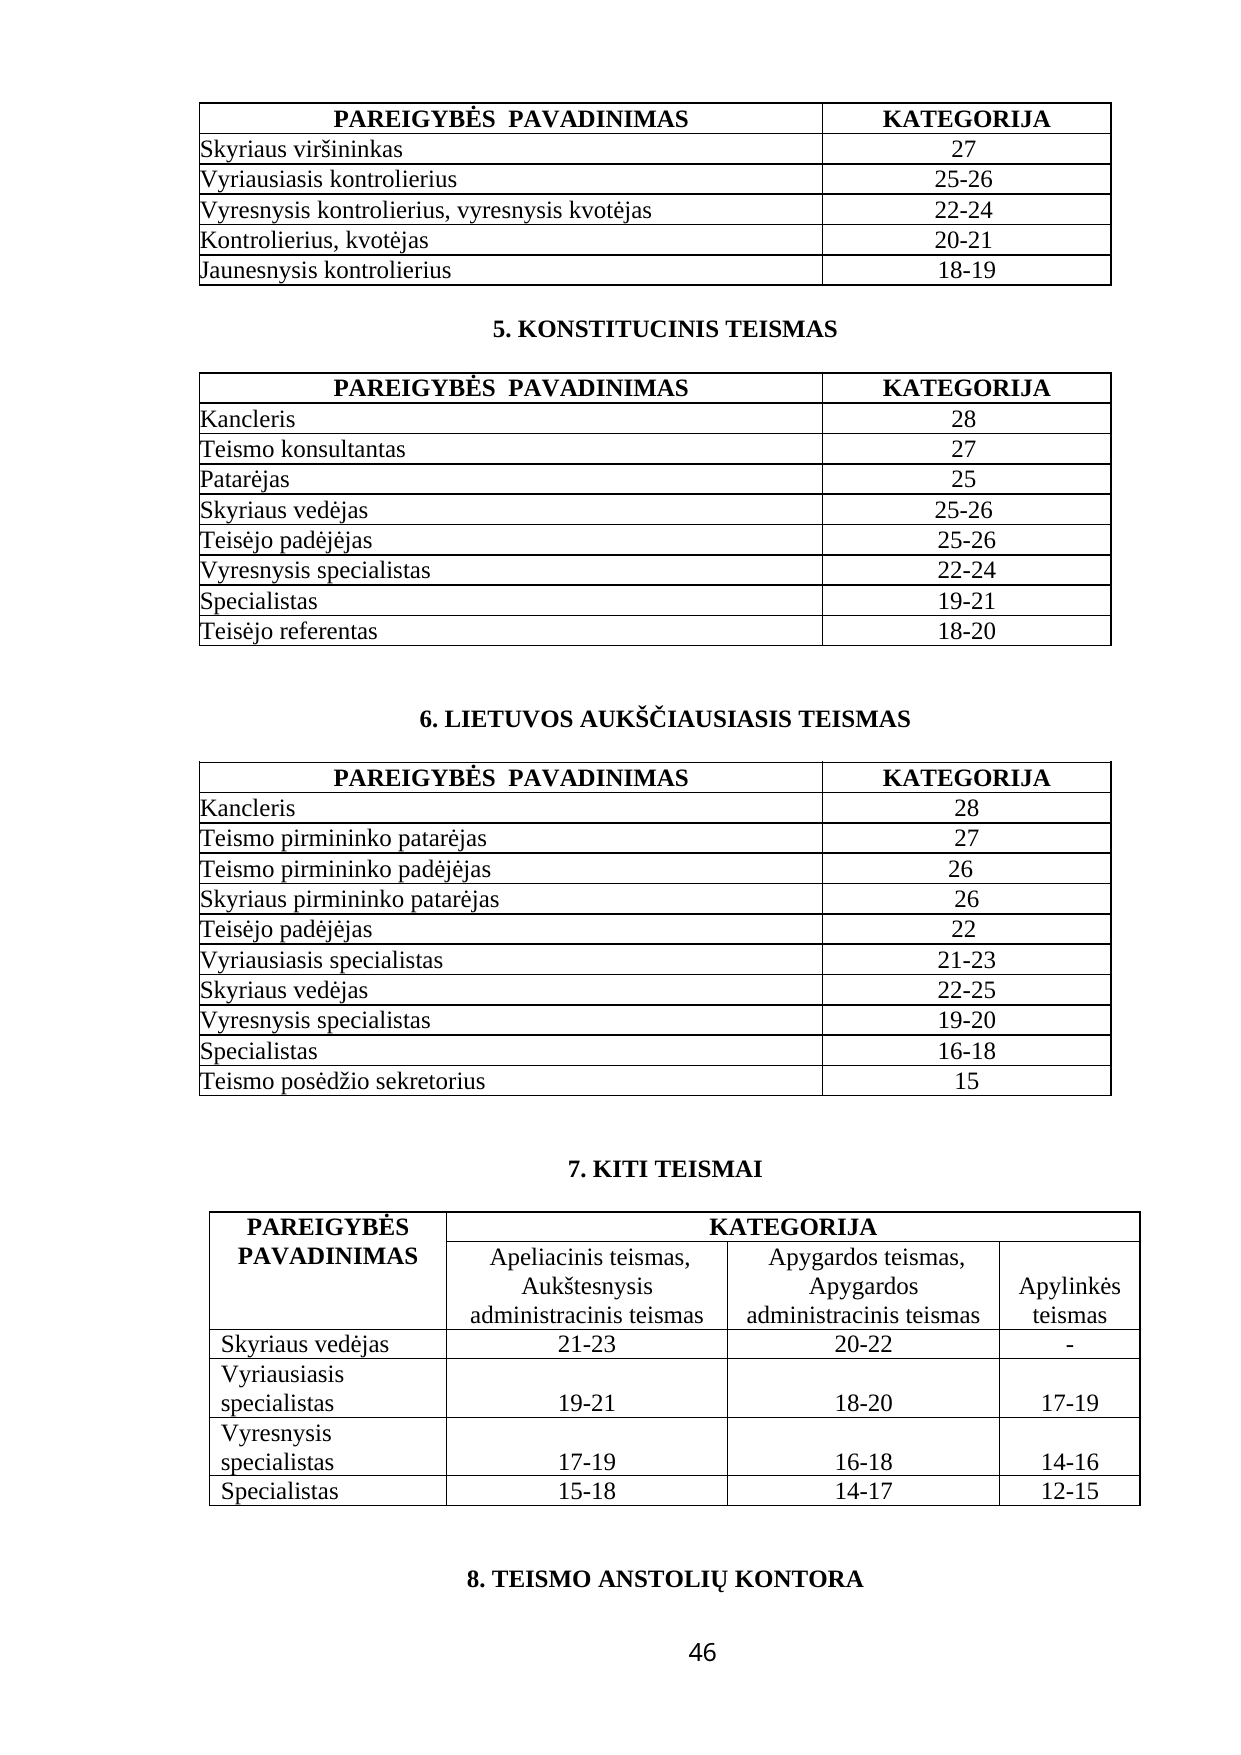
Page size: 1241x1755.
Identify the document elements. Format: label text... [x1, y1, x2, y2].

table_cell 20-21 [823, 225, 1110, 254]
table_cell Teismo pirmininko padėjėjas [200, 854, 822, 883]
text 6. LIETUVOS AUKŠČIAUSIASIS TEISMAS [210, 704, 1120, 733]
table_cell Teismo posėdžio sekretorius [200, 1066, 822, 1095]
table_cell Teisėjo padėjėjas [200, 915, 822, 943]
table_cell 22-24 [823, 195, 1110, 223]
table_header PareigybėS PAVADINIMAS [200, 104, 822, 133]
table_cell 19-21 [447, 1359, 727, 1417]
table_header PareigybėS PAVADINIMAS [200, 374, 822, 402]
table_cell 26 [823, 884, 1110, 913]
table_cell Skyriaus viršininkas [200, 134, 822, 163]
table_cell Vyresnysis specialistas [200, 1006, 822, 1034]
text 8. TEISMO ANSTOLIŲ KONTORA [210, 1564, 1120, 1592]
table_cell 18-20 [823, 616, 1110, 645]
table_cell 15-18 [447, 1476, 727, 1505]
table_cell 27 [823, 134, 1110, 163]
table_cell 25 [823, 465, 1110, 493]
table_cell 18-19 [823, 256, 1110, 284]
table_header Kategorija [823, 104, 1110, 133]
table_cell Teismo konsultantas [200, 434, 822, 463]
table_cell 25-26 [823, 495, 1110, 523]
table_cell 16-18 [728, 1418, 999, 1475]
table_header KATEGORIJA [447, 1213, 1139, 1241]
table_cell 21-23 [823, 945, 1110, 973]
table_cell Kancleris [200, 404, 822, 433]
table_cell Skyriaus vedėjas [200, 495, 822, 523]
table_cell 17-19 [447, 1418, 727, 1475]
table_header Kategorija [823, 374, 1110, 402]
table_cell 22-24 [823, 556, 1110, 584]
table_cell Apylinkės teismas [1000, 1242, 1139, 1328]
table_cell 21-23 [447, 1330, 727, 1358]
table_cell 27 [823, 824, 1110, 852]
table_cell Teismo pirmininko patarėjas [200, 824, 822, 852]
table_cell Specialistas [200, 586, 822, 614]
table_cell Apeliacinis teismas, Aukštesnysis administracinis teismas [447, 1242, 727, 1328]
table_cell Apygardos teismas, Apygardos administracinis teismas [728, 1242, 999, 1328]
table_cell 28 [823, 793, 1110, 822]
table_cell Teisėjo padėjėjas [200, 525, 822, 554]
table_cell 17-19 [1000, 1359, 1139, 1417]
table_cell Teisėjo referentas [200, 616, 822, 645]
table_cell 22 [823, 915, 1110, 943]
table_cell Patarėjas [200, 465, 822, 493]
table_cell Kancleris [200, 793, 822, 822]
table_cell - [1000, 1330, 1139, 1358]
table_cell 19-21 [823, 586, 1110, 614]
table_cell 18-20 [728, 1359, 999, 1417]
table_cell Skyriaus vedėjas [200, 975, 822, 1004]
table_cell 26 [823, 854, 1110, 883]
table_cell Skyriaus pirmininko patarėjas [200, 884, 822, 913]
table_cell 25-26 [823, 525, 1110, 554]
table_cell Vyriausiasis kontrolierius [200, 165, 822, 193]
table_cell 20-22 [728, 1330, 999, 1358]
table_cell 16-18 [823, 1036, 1110, 1064]
table_cell 19-20 [823, 1006, 1110, 1034]
table_cell 28 [823, 404, 1110, 433]
table_header PAREIGYBĖS PAVADINIMAS [210, 1213, 446, 1328]
table_cell 27 [823, 434, 1110, 463]
text 7. KITI TEISMAI [210, 1154, 1120, 1183]
table_header PareigybėS PAVADINIMAS [200, 763, 822, 792]
table_cell 25-26 [823, 165, 1110, 193]
table_cell Vyriausiasis specialistas [200, 945, 822, 973]
table_cell Jaunesnysis kontrolierius [200, 256, 822, 284]
table_cell 15 [823, 1066, 1110, 1095]
table_cell Skyriaus vedėjas [210, 1330, 446, 1358]
text 5. KONSTITUCINIS TEISMAS [210, 314, 1120, 343]
table_header Kategorija [823, 763, 1110, 792]
table_cell 14-16 [1000, 1418, 1139, 1475]
table_cell Vyresnysis specialistas [200, 556, 822, 584]
table_cell Vyresnysis specialistas [210, 1418, 446, 1475]
table_cell 12-15 [1000, 1476, 1139, 1505]
table_cell Kontrolierius, kvotėjas [200, 225, 822, 254]
table_cell Specialistas [210, 1476, 446, 1505]
table_cell Vyresnysis kontrolierius, vyresnysis kvotėjas [200, 195, 822, 223]
table_cell 14-17 [728, 1476, 999, 1505]
table_cell Specialistas [200, 1036, 822, 1064]
table_cell 22-25 [823, 975, 1110, 1004]
table_cell Vyriausiasis specialistas [210, 1359, 446, 1417]
